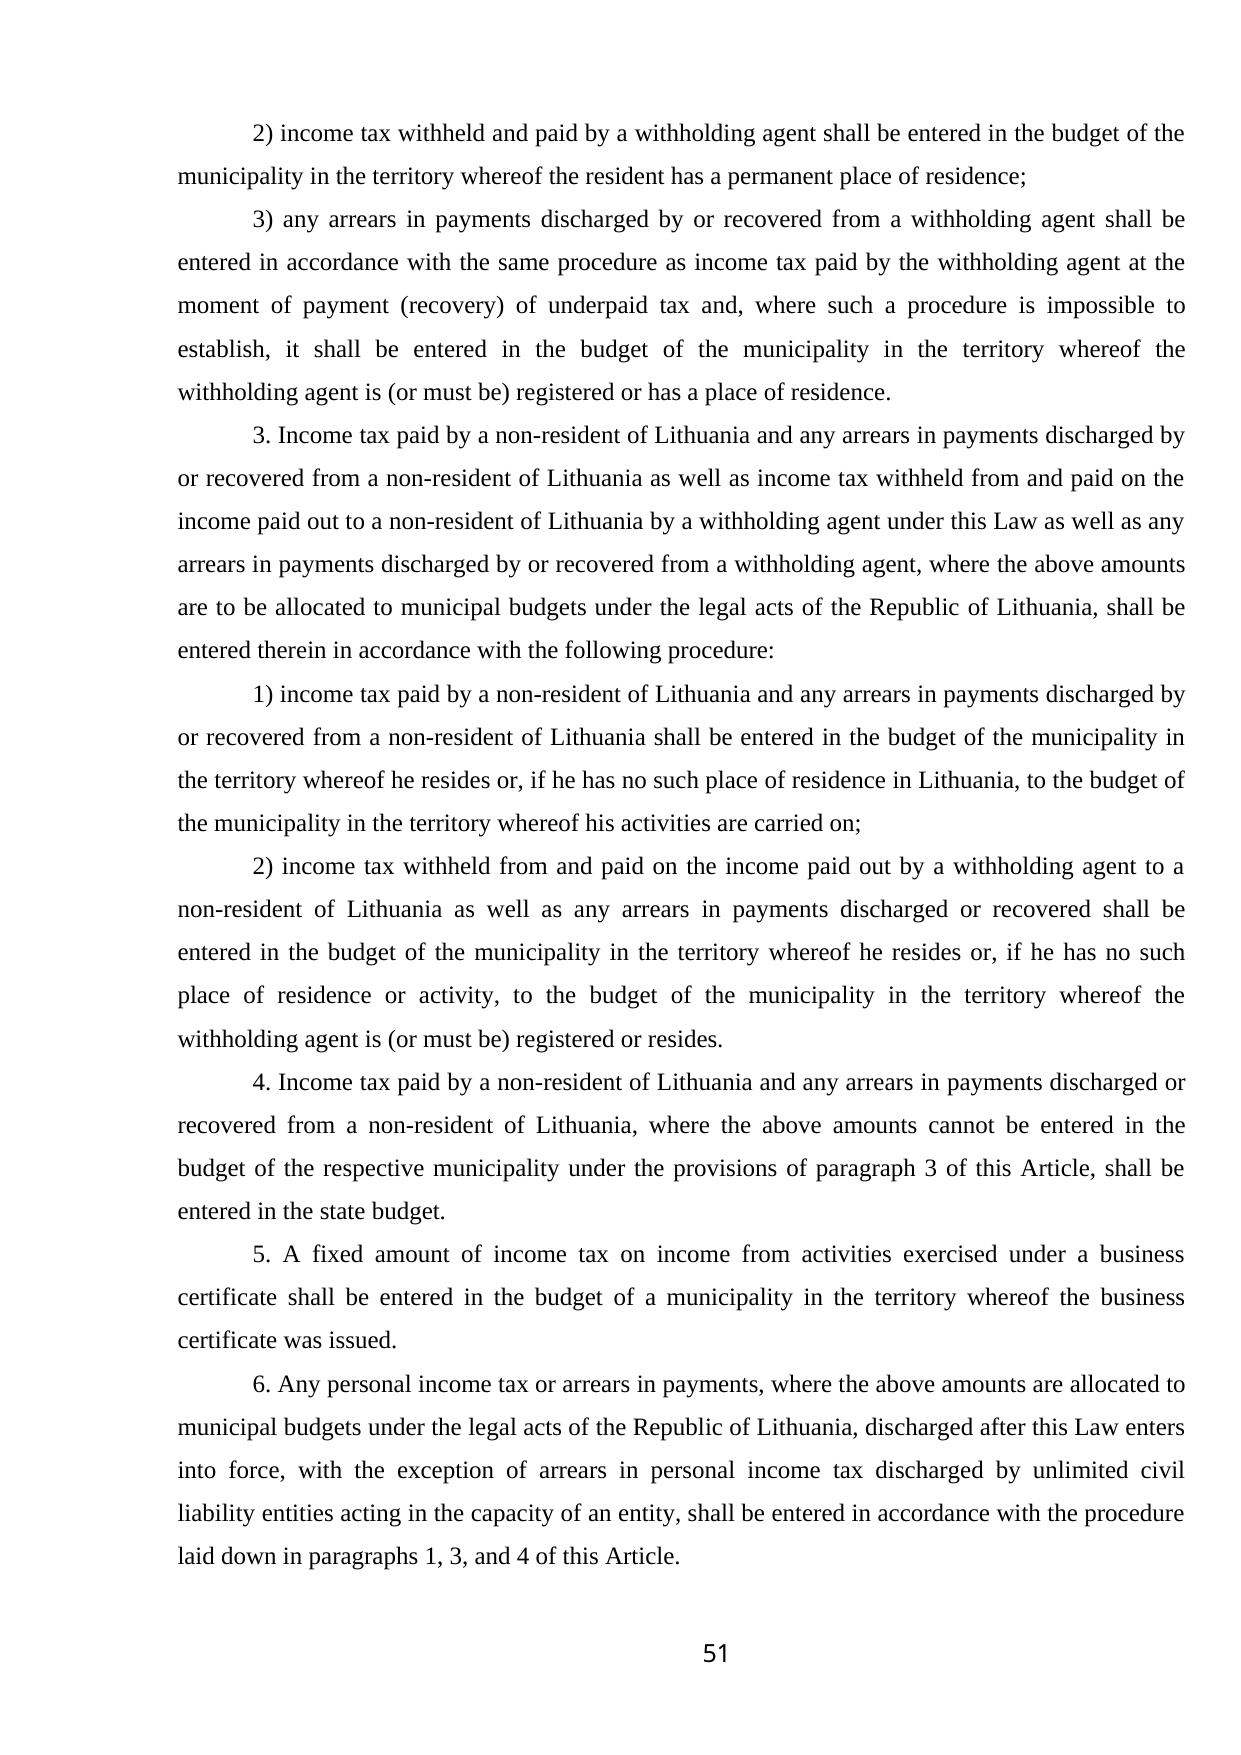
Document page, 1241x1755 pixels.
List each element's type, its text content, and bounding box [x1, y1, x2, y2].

text 2) income tax withheld and paid by a withholding agent shall be entered in the budget of the municipality in the territory whereof the resident has a permanent place of residence; [177, 118, 1186, 190]
text 4. Income tax paid by a non-resident of Lithuania and any arrears in payments discharged or recovered from a non-resident of Lithuania, where the above amounts cannot be entered in the budget of the respective municipality under the provisions of paragraph 3 of this Article, shall be entered in the state budget. [177, 1067, 1186, 1225]
text 1) income tax paid by a non-resident of Lithuania and any arrears in payments discharged by or recovered from a non-resident of Lithuania shall be entered in the budget of the municipality in the territory whereof he resides or, if he has no such place of residence in Lithuania, to the budget of the municipality in the territory whereof his activities are carried on; [177, 679, 1186, 837]
text 5. A fixed amount of income tax on income from activities exercised under a business certificate shall be entered in the budget of a municipality in the territory whereof the business certificate was issued. [177, 1239, 1186, 1354]
text 6. Any personal income tax or arrears in payments, where the above amounts are allocated to municipal budgets under the legal acts of the Republic of Lithuania, discharged after this Law enters into force, with the exception of arrears in personal income tax discharged by unlimited civil liability entities acting in the capacity of an entity, shall be entered in accordance with the procedure laid down in paragraphs 1, 3, and 4 of this Article. [177, 1369, 1186, 1570]
text 3) any arrears in payments discharged by or recovered from a withholding agent shall be entered in accordance with the same procedure as income tax paid by the withholding agent at the moment of payment (recovery) of underpaid tax and, where such a procedure is impossible to establish, it shall be entered in the budget of the municipality in the territory whereof the withholding agent is (or must be) registered or has a place of residence. [177, 204, 1186, 406]
text 2) income tax withheld from and paid on the income paid out by a withholding agent to a non-resident of Lithuania as well as any arrears in payments discharged or recovered shall be entered in the budget of the municipality in the territory whereof he resides or, if he has no such place of residence or activity, to the budget of the municipality in the territory whereof the withholding agent is (or must be) registered or resides. [177, 851, 1186, 1052]
text 3. Income tax paid by a non-resident of Lithuania and any arrears in payments discharged by or recovered from a non-resident of Lithuania as well as income tax withheld from and paid on the income paid out to a non-resident of Lithuania by a withholding agent under this Law as well as any arrears in payments discharged by or recovered from a withholding agent, where the above amounts are to be allocated to municipal budgets under the legal acts of the Republic of Lithuania, shall be entered therein in accordance with the following procedure: [177, 420, 1186, 664]
